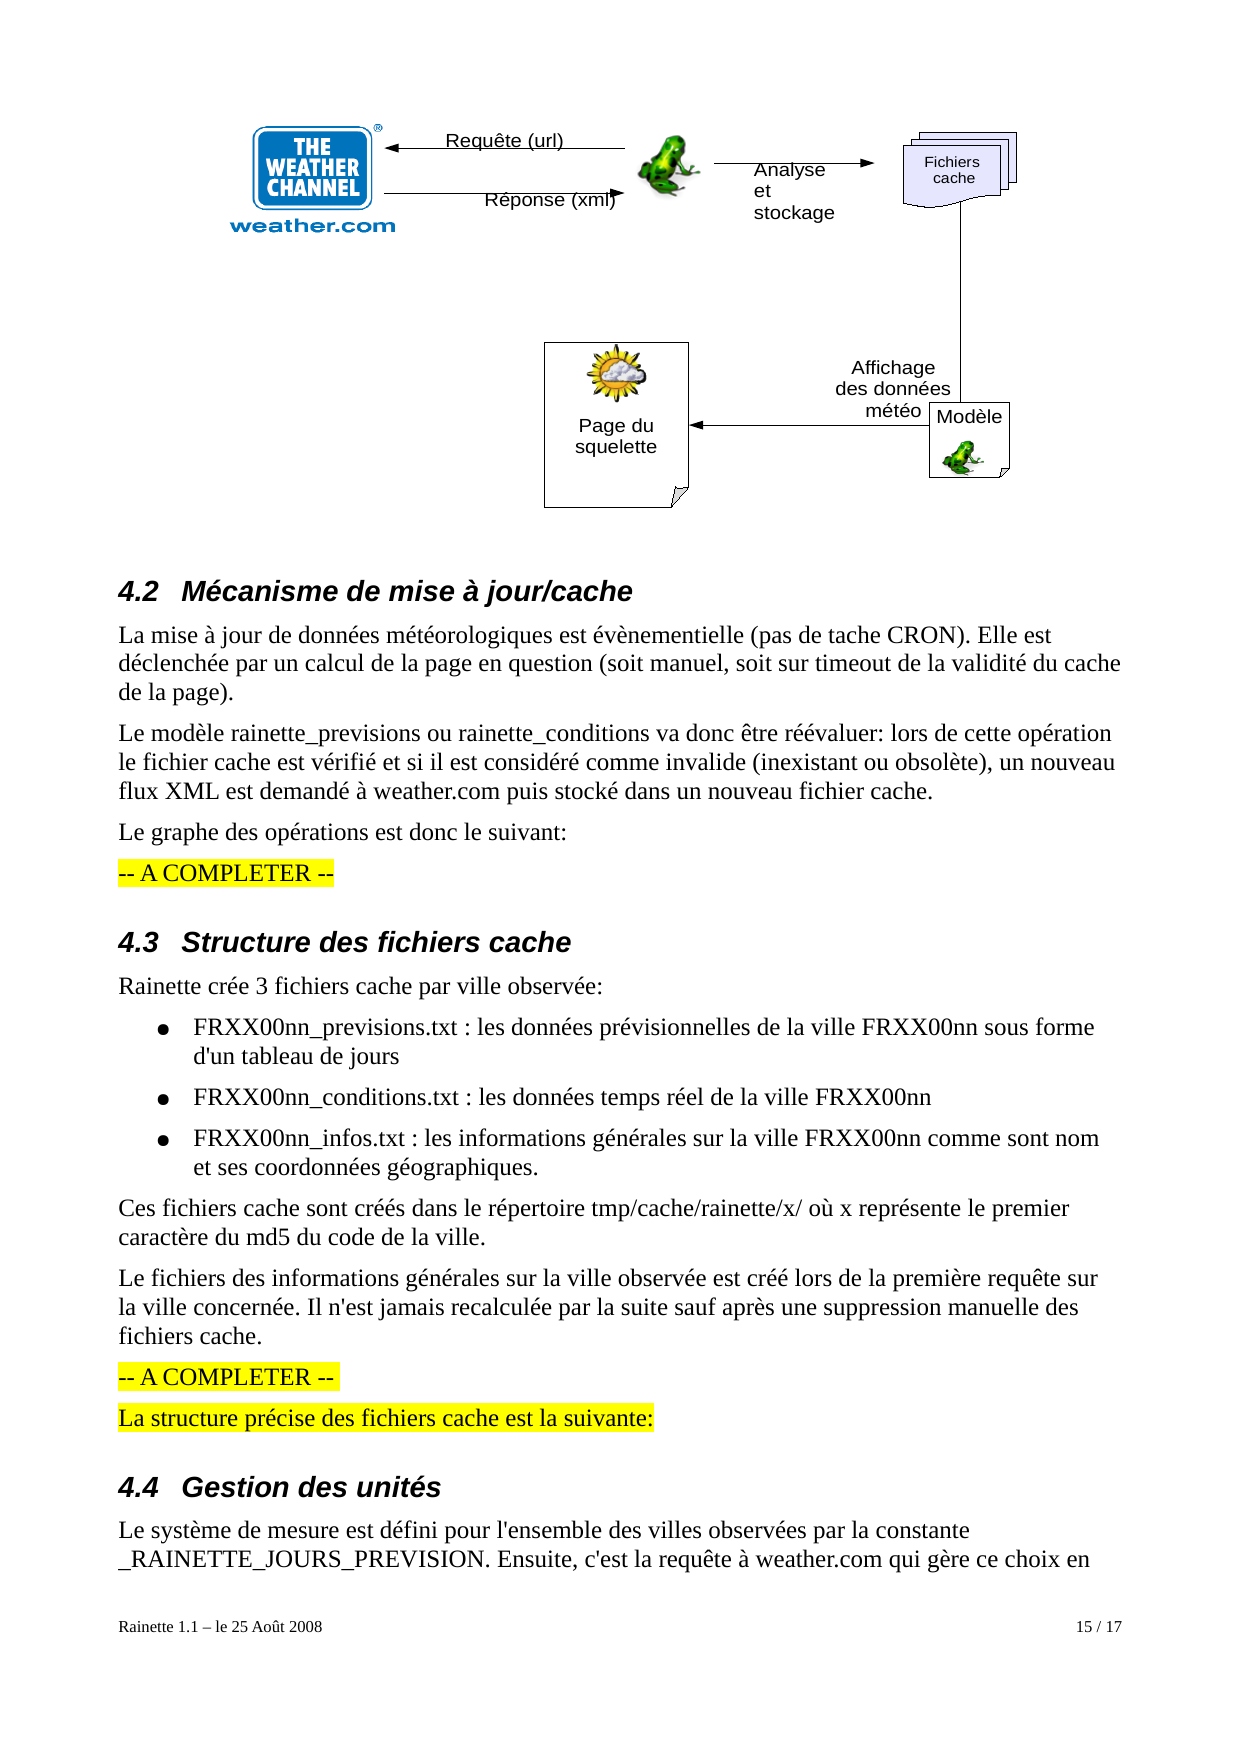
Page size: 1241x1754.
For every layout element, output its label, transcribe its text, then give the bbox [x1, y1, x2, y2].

text Le système de mesure est défini pour l'ensemble des villes observées par la constante _RAINETTE_JOURS_PREVISION. Ensuite, c'est la requête à weather.com qui gère ce choix en [118, 1516, 1122, 1573]
text Le fichiers des informations générales sur la ville observée est créé lors de la première requête sur la ville concernée. Il n'est jamais recalculée par la suite sauf après une suppression manuelle des fichiers cache. [118, 1263, 1122, 1349]
text La structure précise des fichiers cache est la suivante: [118, 1403, 1122, 1432]
subtitle Gestion des unités [118, 1469, 1122, 1503]
text -- A COMPLETER -- [118, 1362, 1122, 1391]
list FRXX00nn_conditions.txt : les données temps réel de la ville FRXX00nn [156, 1082, 1122, 1111]
text La mise à jour de données météorologiques est évènementielle (pas de tache CRON). Elle est déclenchée par un calcul de la page en question (soit manuel, soit sur timeout de la validité du cache de la page). [118, 620, 1122, 706]
text Rainette crée 3 fichiers cache par ville observée: [118, 971, 1122, 999]
text Le graphe des opérations est donc le suivant: [118, 817, 1122, 846]
text Le modèle rainette_previsions ou rainette_conditions va donc être réévaluer: lors de cette opération le fichier cache est vérifié et si il est considéré comme invalide (inexistant ou obsolète), un nouveau flux XML est demandé à weather.com puis stocké dans un nouveau fichier cache. [118, 718, 1122, 805]
subtitle Mécanisme de mise à jour/cache [118, 574, 1122, 607]
list FRXX00nn_infos.txt : les informations générales sur la ville FRXX00nn comme sont nom et ses coordonnées géographiques. [156, 1123, 1122, 1181]
subtitle Structure des fichiers cache [118, 925, 1122, 958]
list FRXX00nn_previsions.txt : les données prévisionnelles de la ville FRXX00nn sous forme d'un tableau de jours [156, 1012, 1122, 1069]
text Ces fichiers cache sont créés dans le répertoire tmp/cache/rainette/x/ où x représente le premier caractère du md5 du code de la ville. [118, 1193, 1122, 1251]
text -- A COMPLETER -- [118, 858, 1122, 887]
